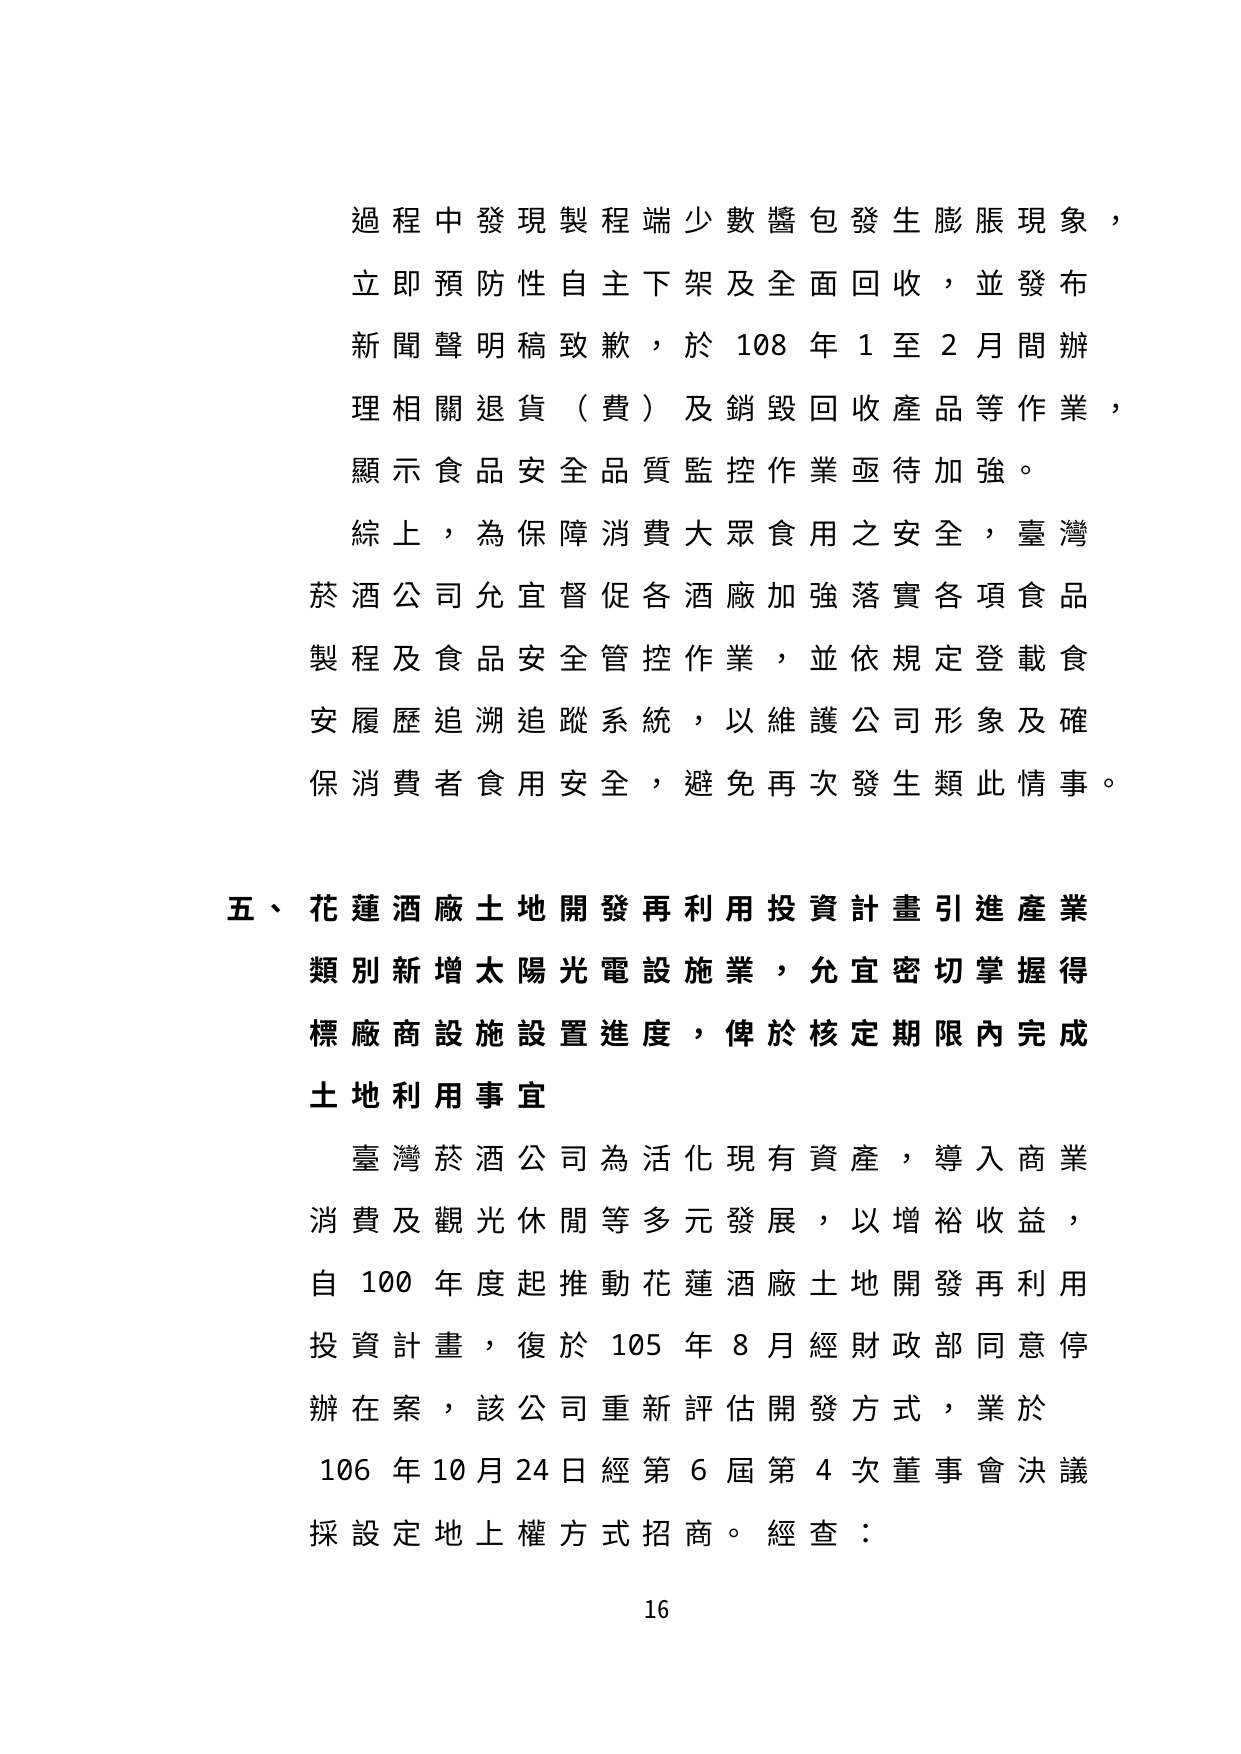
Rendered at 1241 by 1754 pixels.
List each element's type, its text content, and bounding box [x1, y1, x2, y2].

text 臺灣菸酒公司為活化現有資產，導入商業消費及觀光休閒等多元發展，以增裕收益，自100年度起推動花蓮酒廠土地開發再利用投資計畫，復於105年8月經財政部同意停辦在案，該公司重新評估開發方式，業於106年10月24日經第6屆第4次董事會決議採設定地上權方式招商。經查： [278, 1115, 1094, 1552]
text 五、花蓮酒廠土地開發再利用投資計畫引進產業類別新增太陽光電設施業，允宜密切掌握得標廠商設施設置進度，俾於核定期限內完成土地利用事宜 [219, 865, 1094, 1115]
text 該公司於100年起陸續推出麻油雞麵、花雕雞麵及花雕牛肉麵等酒香速食麵新產品積極開發市場，廣受消費者喜愛，並持續推出新產品市場。嘉義酒廠為開發新品，於107年12月以代工方式委外生產「臺酒酒香拌麵－椒麻」速食麵之麵體及醬包，惟於107年12月下旬常態性製程品管監控過程中發現製程端少數醬包發生膨脹現象，立即預防性自主下架及全面回收，並發布新聞聲明稿致歉，於108年1至2月間辦理相關退貨（費）及銷毀回收產品等作業，顯示食品安全品質監控作業亟待加強。 [308, 177, 1094, 490]
text 綜上，為保障消費大眾食用之安全，臺灣菸酒公司允宜督促各酒廠加強落實各項食品製程及食品安全管控作業，並依規定登載食安履歷追溯追蹤系統，以維護公司形象及確保消費者食用安全，避免再次發生類此情事。 [278, 490, 1094, 802]
